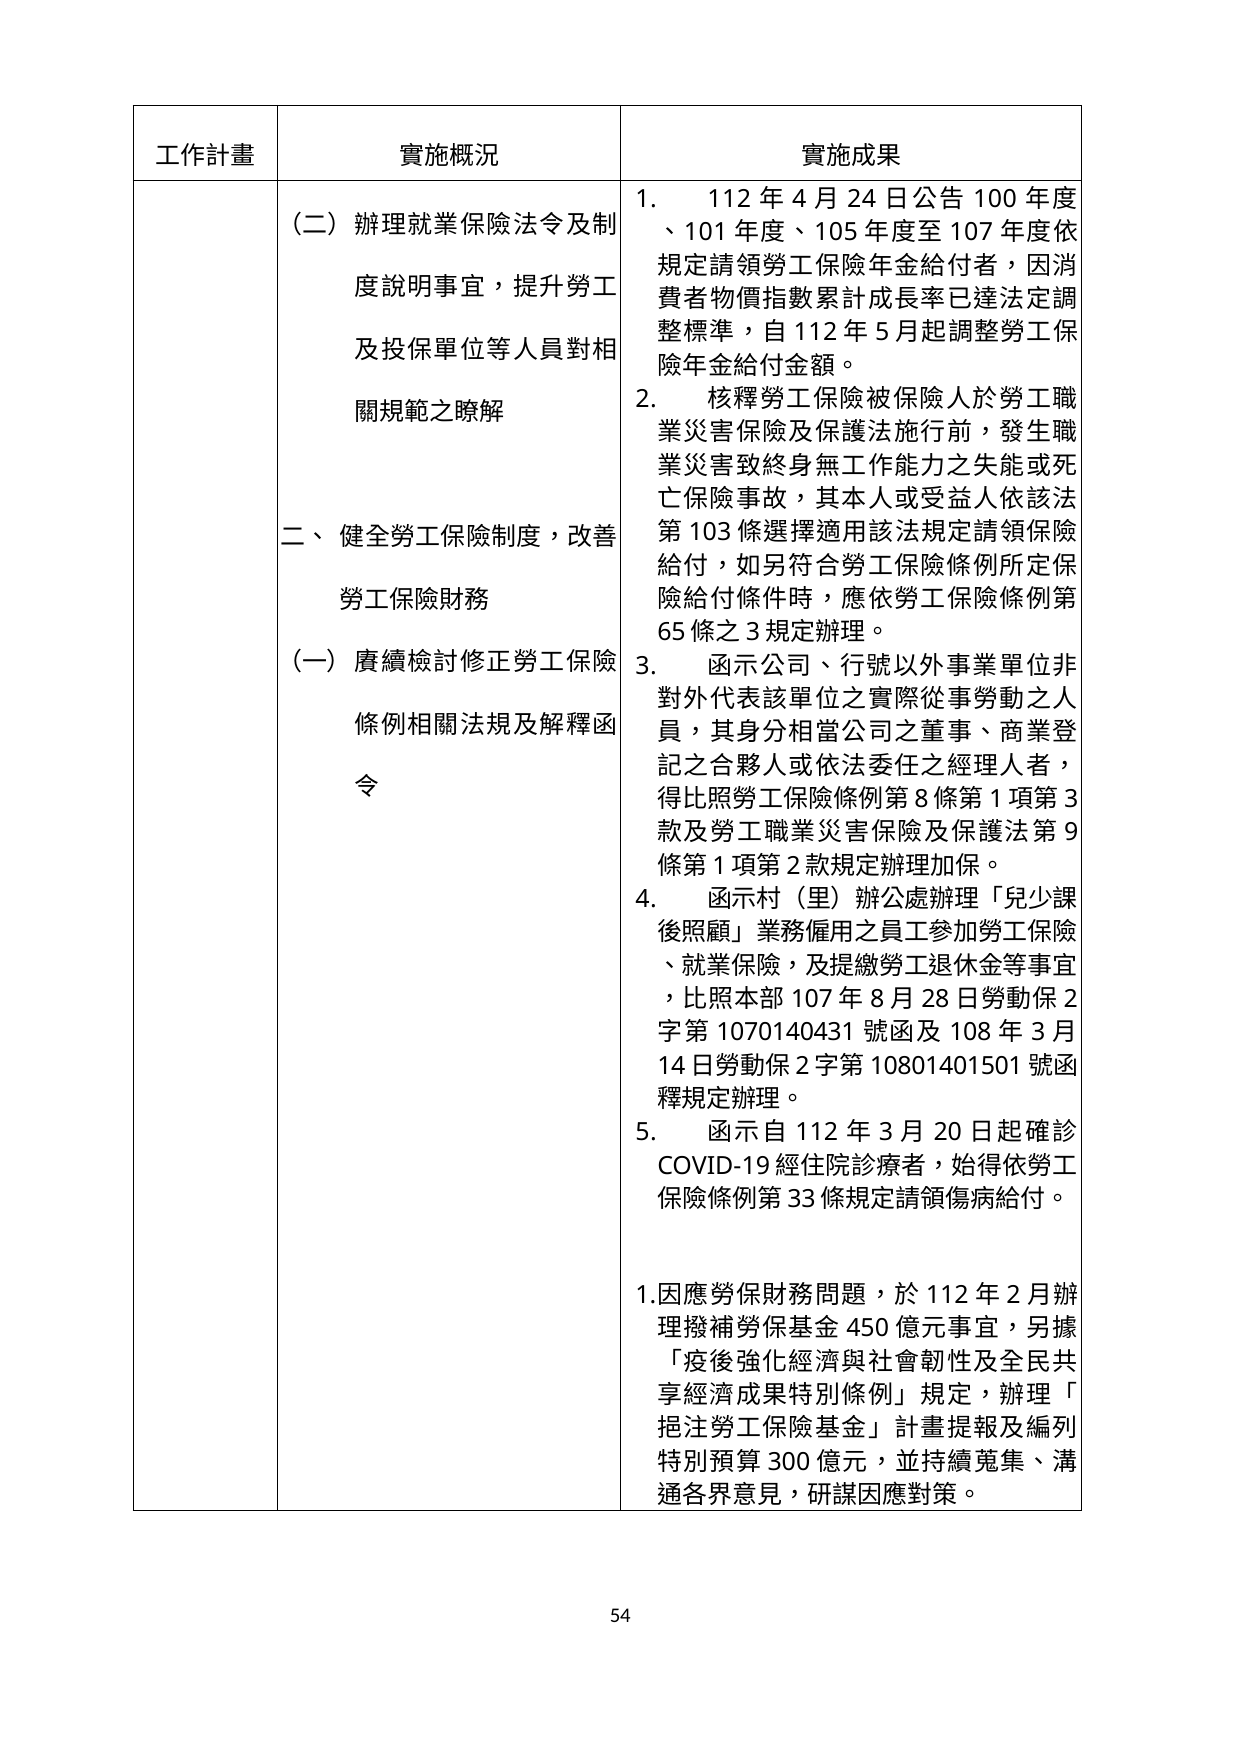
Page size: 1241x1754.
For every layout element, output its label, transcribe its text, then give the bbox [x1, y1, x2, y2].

table_cell 函示與本國人結婚且取得外僑永久居留證外國人，後因離婚或配偶死亡致婚姻關係消滅後，是否仍適用就業保險疑義。 研議「65歲以上者納入就業保險適用對象可行性」議題。 規劃辦理就業保險研習營相關事宜。 透過本部臉書說明就業保險相關規定及權益，計4則貼文。 112年4月24日公告100年度、101年度、105年度至107年度依規定請領勞工保險年金給付者，因消費者物價指數累計成長率已達法定調整標準，自112年5月起調整勞工保險年金給付金額。 核釋勞工保險被保險人於勞工職業災害保險及保護法施行前，發生職業災害致終身無工作能力之失能或死亡保險事故，其本人或受益人依該法第103條選擇適用該法規定請領保險給付，如另符合勞工保險條例所定保險給付條件時，應依勞工保險條例第65條之3規定辦理。 函示公司、行號以外事業單位非對外代表該單位之實際從事勞動之人員，其身分相當公司之董事、商業登記之合夥人或依法委任之經理人者，得比照勞工保險條例第8條第1項第3款及勞工職業災害保險及保護法第9條第1項第2款規定辦理加保。 函示村（里）辦公處辦理「兒少課後照顧」業務僱用之員工參加勞工保險、就業保險，及提繳勞工退休金等事宜，比照本部107年8月28日勞動保2字第1070140431號函及108年3月14日勞動保2字第10801401501號函釋規定辦理。 函示自112年3月20日起確診COVID-19經住院診療者，始得依勞工保險條例第33條規定請領傷病給付。 因應勞保財務問題，於112年2月辦理撥補勞保基金450億元事宜，另據「疫後強化經濟與社會韌性及全民共享經濟成果特別條例」規定，辦理「挹注勞工保險基金」計畫提報及編列特別預算300億元，並持續蒐集、溝通各界意見，研謀因應對策。 辦理「112年勞工保險被保險人紓困貸款」，受惠勞工9萬1千餘人，撥款總額達91億餘萬元。 辦理勞工保險相關法令及年金制度說明會17場次，宣導人數1,352人。 透過本部臉書說明勞工保險相關規定及權益，計3則貼文。 函示職業訓練機構受政府委託辦理公務人員之訓練者，或為其所屬人員辦理相關內部教育訓練者，不適用災保法第8條規定。 函示產業人才投資方案之參訓學員不適用災保法第8條規定。 函示災保法施行前發生職災死亡事故，其遺屬已依勞工保險條例領取10個月喪葬津貼者，於該法施行後始符合遺屬年金條件時，得分別依勞保條例請領喪葬津貼及依災保法申請遺屬年金給付。 訂定發布「勞工保險被保險人離職退保後診斷罹患職業性間皮細胞瘤死亡勞工之慰問金發放要點」，以保障罹患該職業病致死亡之家屬權益。 辦理全國各縣市職業災害保險說明會17場次，宣導人數1,352人。 透過本部臉書說明職災保險相關規定及權益，計4則貼文。 按月召開勞工保險監理會議，完成審議勞工保險、就業保險及勞工職業災害保險年度工作計畫及預、決算與其他業務監理事項案共48案，分別為報告案37案、討論案11案。 完成112年度勞工保險、就業保險及勞工職業災害保險業務檢查簡報會議，並刻正辦理案件抽查事宜。 已規劃112年保險業務及就業保險法第12條促進就業措施外部訪視相關事宜。 [621, 181, 1081, 1510]
table_cell 完備就業保險制度，提升促進就業功能 賡續檢討就業保險法相關法規及解釋函令，增進勞工納保及給付權益 辦理就業保險法令及制度說明事宜，提升勞工及投保單位等人員對相關規範之瞭解 健全勞工保險制度，改善勞工保險財務 賡續檢討修正勞工保險條例相關法規及解釋函令 配合整體年金政策期程，研謀勞保財務改善因應對策，維持制度穩定運作 辦理勞工保險法令及制度說明事宜，提升勞工及投保單位等人員對相關規範之瞭解 完備職業災害保障制度，增進職災勞工權益 適時檢討勞工職業災害保險相關規定，落實勞工職災給付權益 辦理職業災害保險法令及制度說明事宜，提升勞工及投保單位等人員相關法令知能 強化保險業務監理功能 定期召開勞工保險監理會議，審議勞工保險、就業保險及勞工職業災害保險年度工作計畫、預決算及其他業務監理事項 辦理勞工保險、就業保險及勞工職業災害保險業務檢查、財務帳務檢查及外部訪查等業務 [278, 181, 620, 1510]
table_header 工作計畫 [134, 106, 277, 180]
table_header 實施概況 [278, 106, 620, 180]
table_header 實施成果 [621, 106, 1081, 180]
table_cell [134, 181, 277, 1510]
